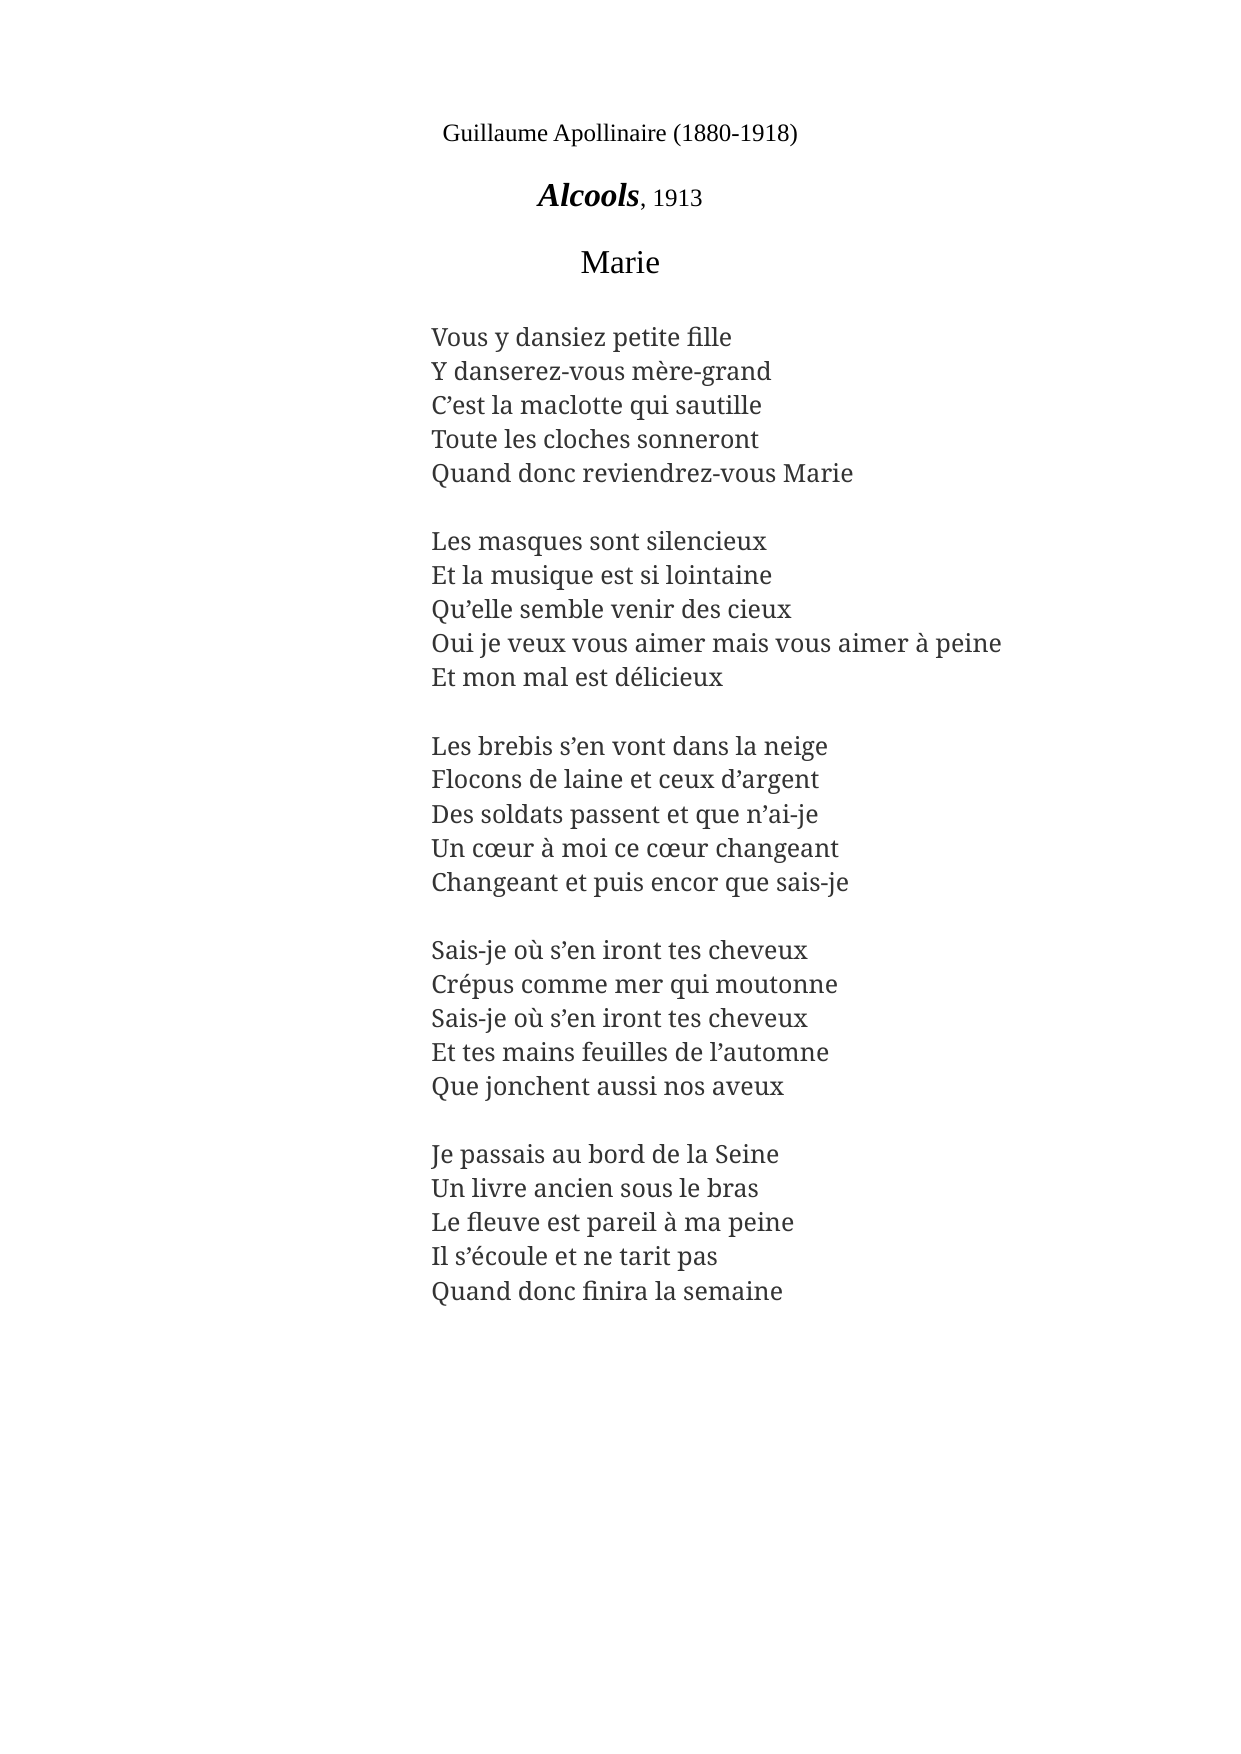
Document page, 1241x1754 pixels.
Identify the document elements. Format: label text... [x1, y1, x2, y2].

text Marie [118, 243, 1122, 281]
text Les masques sont silencieux Et la musique est si lointaine Qu’elle semble venir des cieux Oui je veux vous aimer mais vous aimer à peine Et mon mal est délicieux [431, 524, 1122, 694]
text Alcools, 1913 [118, 176, 1122, 214]
text Vous y dansiez petite fille Y danserez-vous mère-grand C’est la maclotte qui sautille Toute les cloches sonneront Quand donc reviendrez-vous Marie [431, 319, 1122, 490]
text Sais-je où s’en iront tes cheveux Crépus comme mer qui moutonne Sais-je où s’en iront tes cheveux Et tes mains feuilles de l’automne Que jonchent aussi nos aveux [431, 932, 1122, 1103]
text Les brebis s’en vont dans la neige Flocons de laine et ceux d’argent Des soldats passent et que n’ai-je Un cœur à moi ce cœur changeant Changeant et puis encor que sais-je [431, 728, 1122, 898]
text Je passais au bord de la Seine Un livre ancien sous le bras Le fleuve est pareil à ma peine Il s’écoule et ne tarit pas Quand donc finira la semaine [431, 1137, 1122, 1307]
text Guillaume Apollinaire (1880-1918) [118, 118, 1122, 147]
